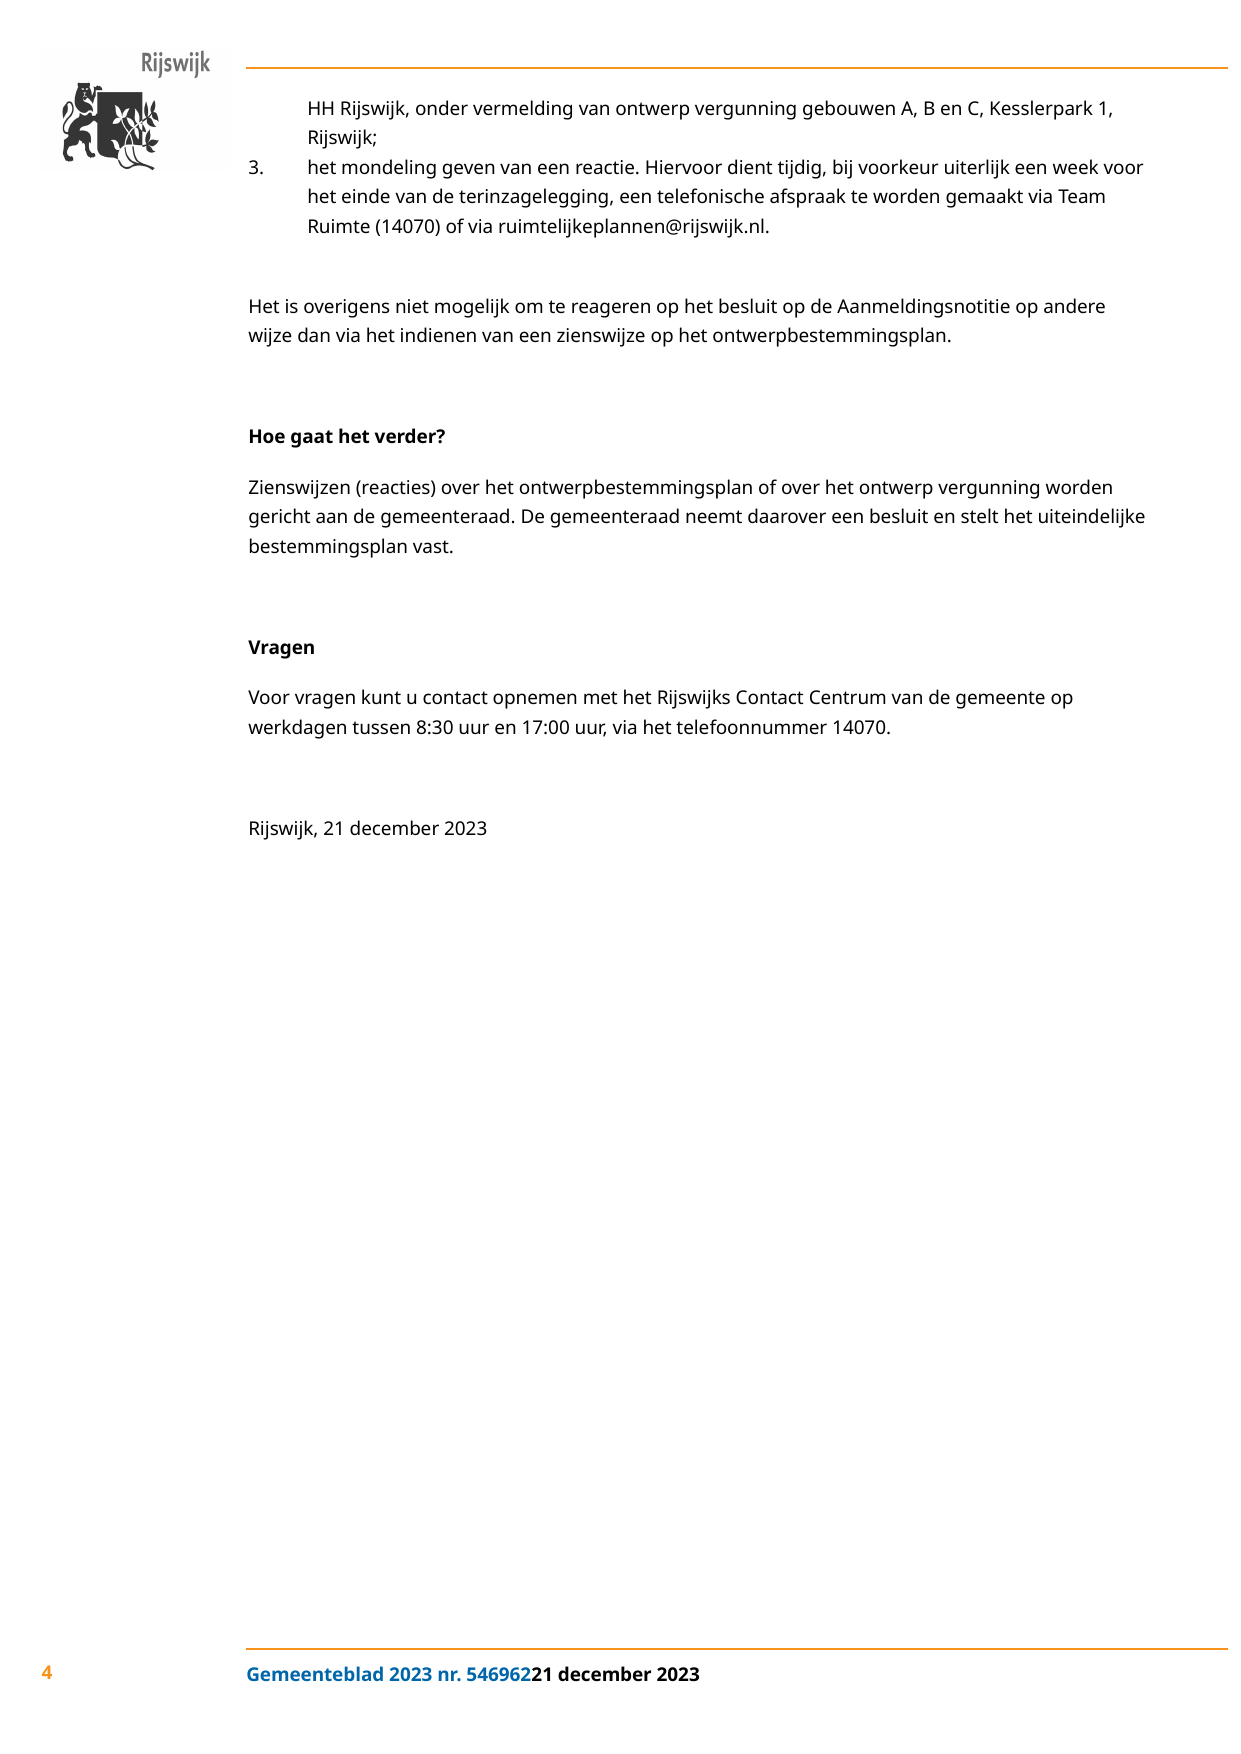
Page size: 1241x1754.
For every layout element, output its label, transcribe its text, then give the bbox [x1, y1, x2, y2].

text Voor vragen kunt u contact opnemen met het Rijswijks Contact Centrum van de gemeente op werkdagen tussen 8:30 uur en 17:00 uur, via het telefoonnummer 14070. [248, 684, 1152, 740]
text Het is overigens niet mogelijk om te reageren op het besluit op de Aanmeldingsnotitie op andere wijze dan via het indienen van een zienswijze op het ontwerpbestemmingsplan. [248, 293, 1152, 348]
text Hoe gaat het verder? [248, 423, 1152, 449]
picture [41, 47, 231, 172]
list HH Rijswijk, onder vermelding van ontwerp vergunning gebouwen A, B en C, Kesslerpark 1, Rijswijk; [248, 95, 1152, 150]
text Rijswijk, 21 december 2023 [248, 815, 1152, 841]
list het mondeling geven van een reactie. Hiervoor dient tijdig, bij voorkeur uiterlijk een week voor het einde van de terinzagelegging, een telefonische afspraak te worden gemaakt via Team Ruimte (14070) of via ruimtelijkeplannen@rijswijk.nl. [248, 154, 1152, 239]
text Vragen [248, 634, 1152, 660]
text Zienswijzen (reacties) over het ontwerpbestemmingsplan of over het ontwerp vergunning worden gericht aan de gemeenteraad. De gemeenteraad neemt daarover een besluit en stelt het uiteindelijke bestemmingsplan vast. [248, 474, 1152, 559]
